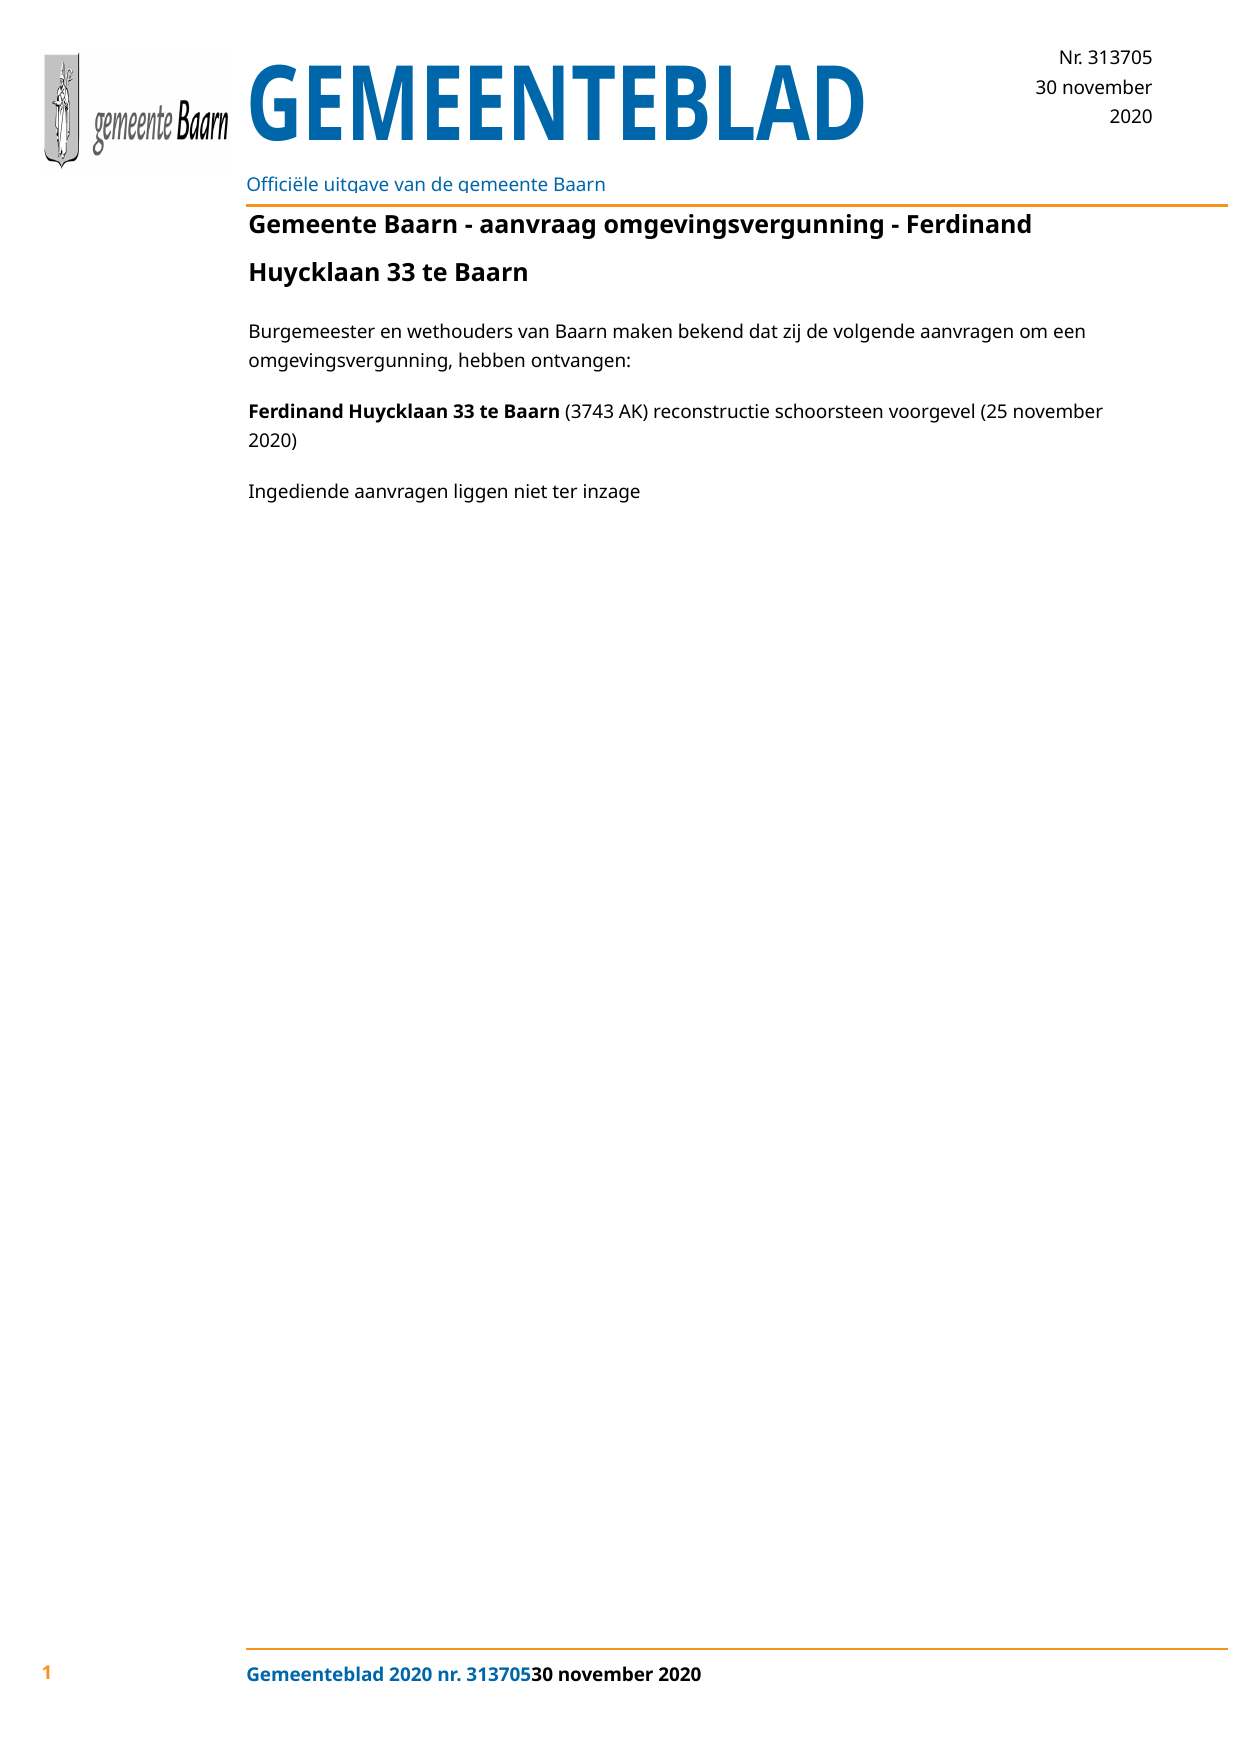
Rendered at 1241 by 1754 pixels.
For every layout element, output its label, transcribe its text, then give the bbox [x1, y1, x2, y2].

picture [41, 47, 231, 172]
text Gemeente Baarn - aanvraag omgevingsvergunning - Ferdinand Huycklaan 33 te Baarn [248, 207, 1152, 288]
text Burgemeester en wethouders van Baarn maken bekend dat zij de volgende aanvragen om een omgevingsvergunning, hebben ontvangen: [248, 318, 1152, 373]
text Ferdinand Huycklaan 33 te Baarn (3743 AK) reconstructie schoorsteen voorgevel (25 november 2020) [248, 398, 1152, 453]
text Ingediende aanvragen liggen niet ter inzage [248, 478, 1152, 504]
